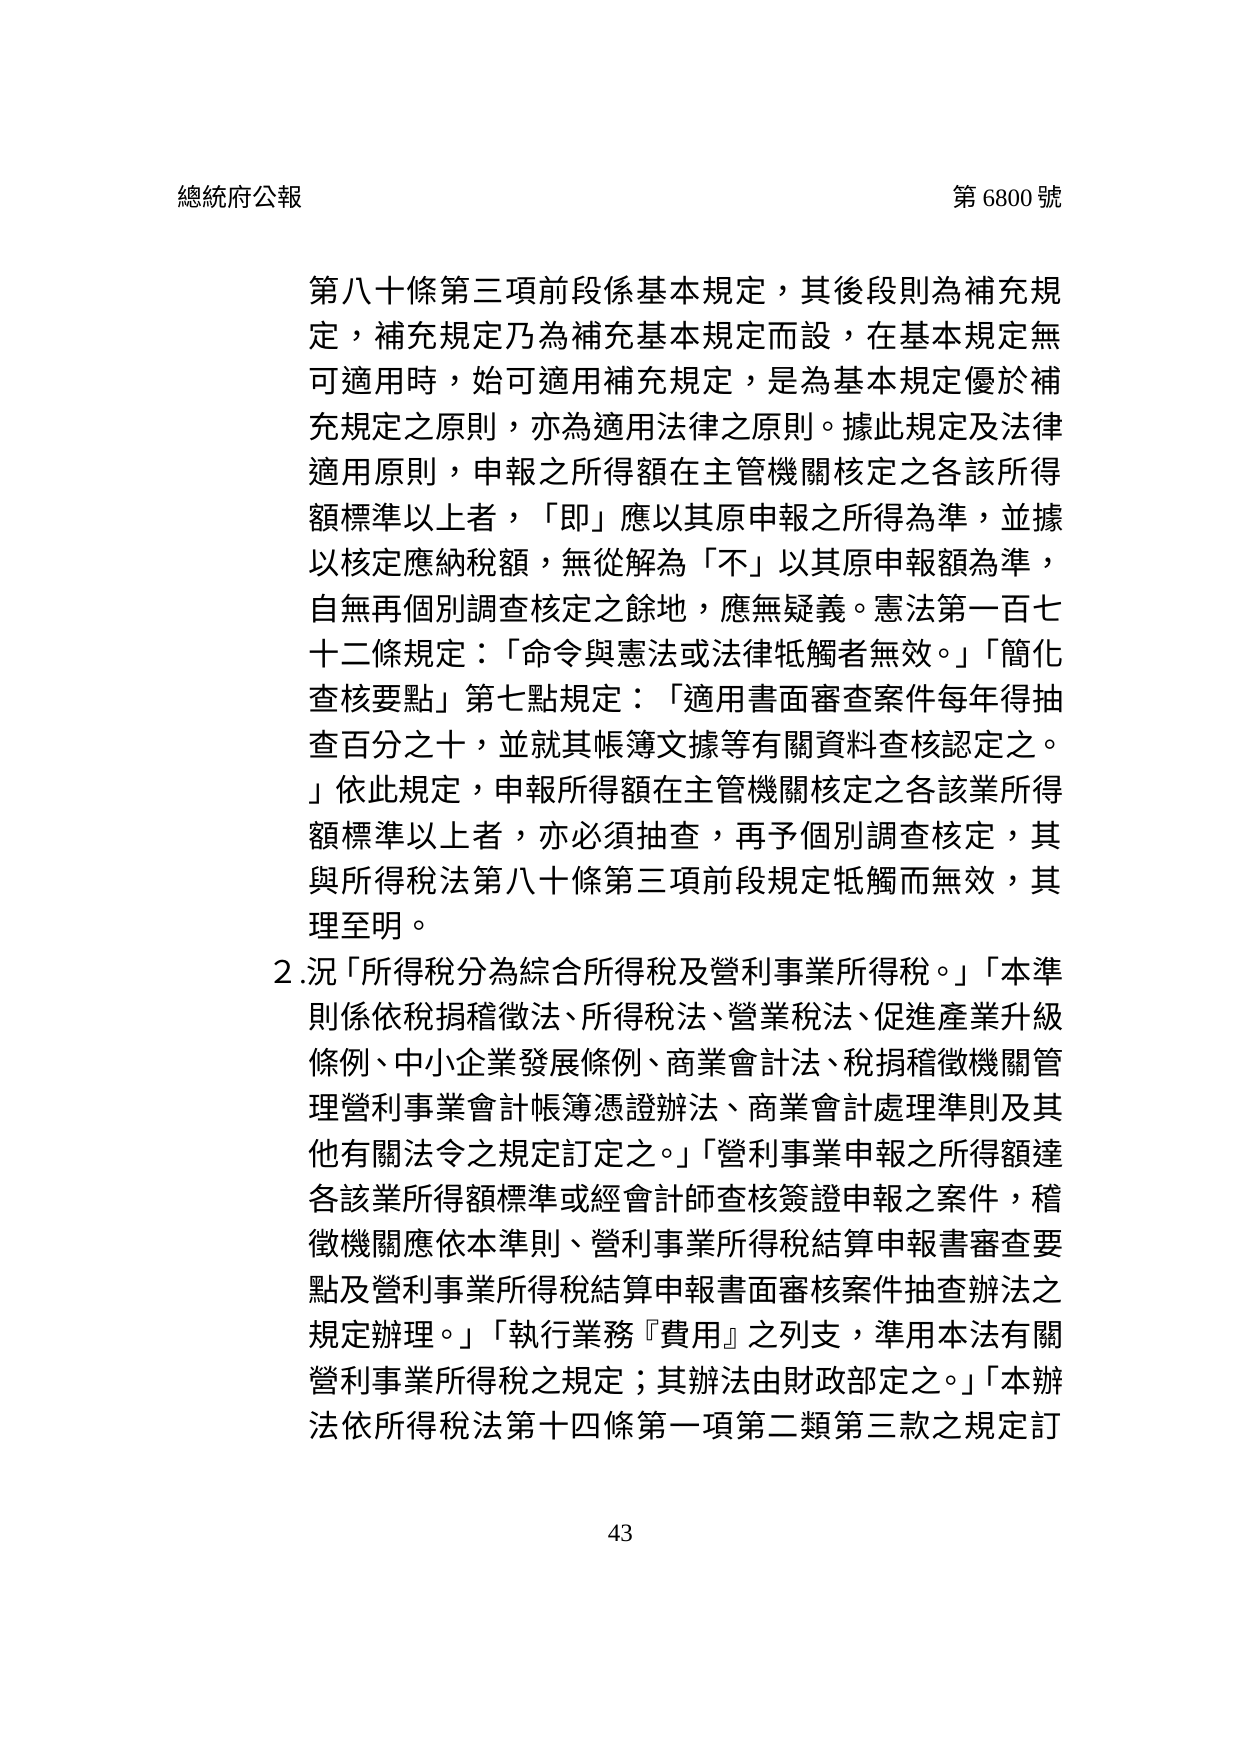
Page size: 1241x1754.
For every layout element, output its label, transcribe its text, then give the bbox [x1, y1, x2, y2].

text １.「人民有依法律納稅之義務」、「本憲法所稱之法律，謂經立法院通過，總統公布之法律」、「關於人民之權利義務應以法律定之」、「應以法律規定之事項，不得以命令定之」，憲法第十九條、第一百七十條及中央法規標準法第五條、第六條分別定有明文。據此，納稅為關於人民之義務，若無法律明文，不得向人民課以納稅之義務，且法律無明文規定，依租稅法律主義，不得以比照方式或逕以命令訂定課徵稅款，迭經 鈞院釋字第一五一號及第二一○號解釋在案。查「稽徵機關接到申報書後，應派員調查核定其所得額及應納稅額。」「前項調查，稽徵機關得視當地納稅義務人之多寡，採分業抽樣調查方法，核定各該業所得額之標準。」「納稅義務人申報之所得額如在前項規定標準以上，即以其原申報額為準。如不及前項規定標準者，應再個別調查核定之。」為所得稅法第八十條第一至三項所明定。按所得稅法第八十條第三項前段係基本規定，其後段則為補充規定，補充規定乃為補充基本規定而設，在基本規定無可適用時，始可適用補充規定，是為基本規定優於補充規定之原則，亦為適用法律之原則。據此規定及法律適用原則，申報之所得額在主管機關核定之各該所得額標準以上者，「即」應以其原申報之所得為準，並據以核定應納稅額，無從解為「不」以其原申報額為準，自無再個別調查核定之餘地，應無疑義。憲法第一百七十二條規定：「命令與憲法或法律牴觸者無效。」「簡化查核要點」第七點規定：「適用書面審查案件每年得抽查百分之十，並就其帳簿文據等有關資料查核認定之。」依此規定，申報所得額在主管機關核定之各該業所得額標準以上者，亦必須抽查，再予個別調查核定，其與所得稅法第八十條第三項前段規定牴觸而無效，其理至明。 [268, 266, 1063, 947]
text ２.況「所得稅分為綜合所得稅及營利事業所得稅。」「本準則係依稅捐稽徵法、所得稅法、營業稅法、促進產業升級條例、中小企業發展條例、商業會計法、稅捐稽徵機關管理營利事業會計帳簿憑證辦法、商業會計處理準則及其他有關法令之規定訂定之。」「營利事業申報之所得額達各該業所得額標準或經會計師查核簽證申報之案件，稽徵機關應依本準則、營利事業所得稅結算申報書審查要點及營利事業所得稅結算申報書面審核案件抽查辦法之規定辦理。」「執行業務『費用』之列支，準用本法有關營利事業所得稅之規定；其辦法由財政部定之。」「本辦法依所得稅法第十四條第一項第二類第三款之規定訂 [268, 947, 1063, 1447]
